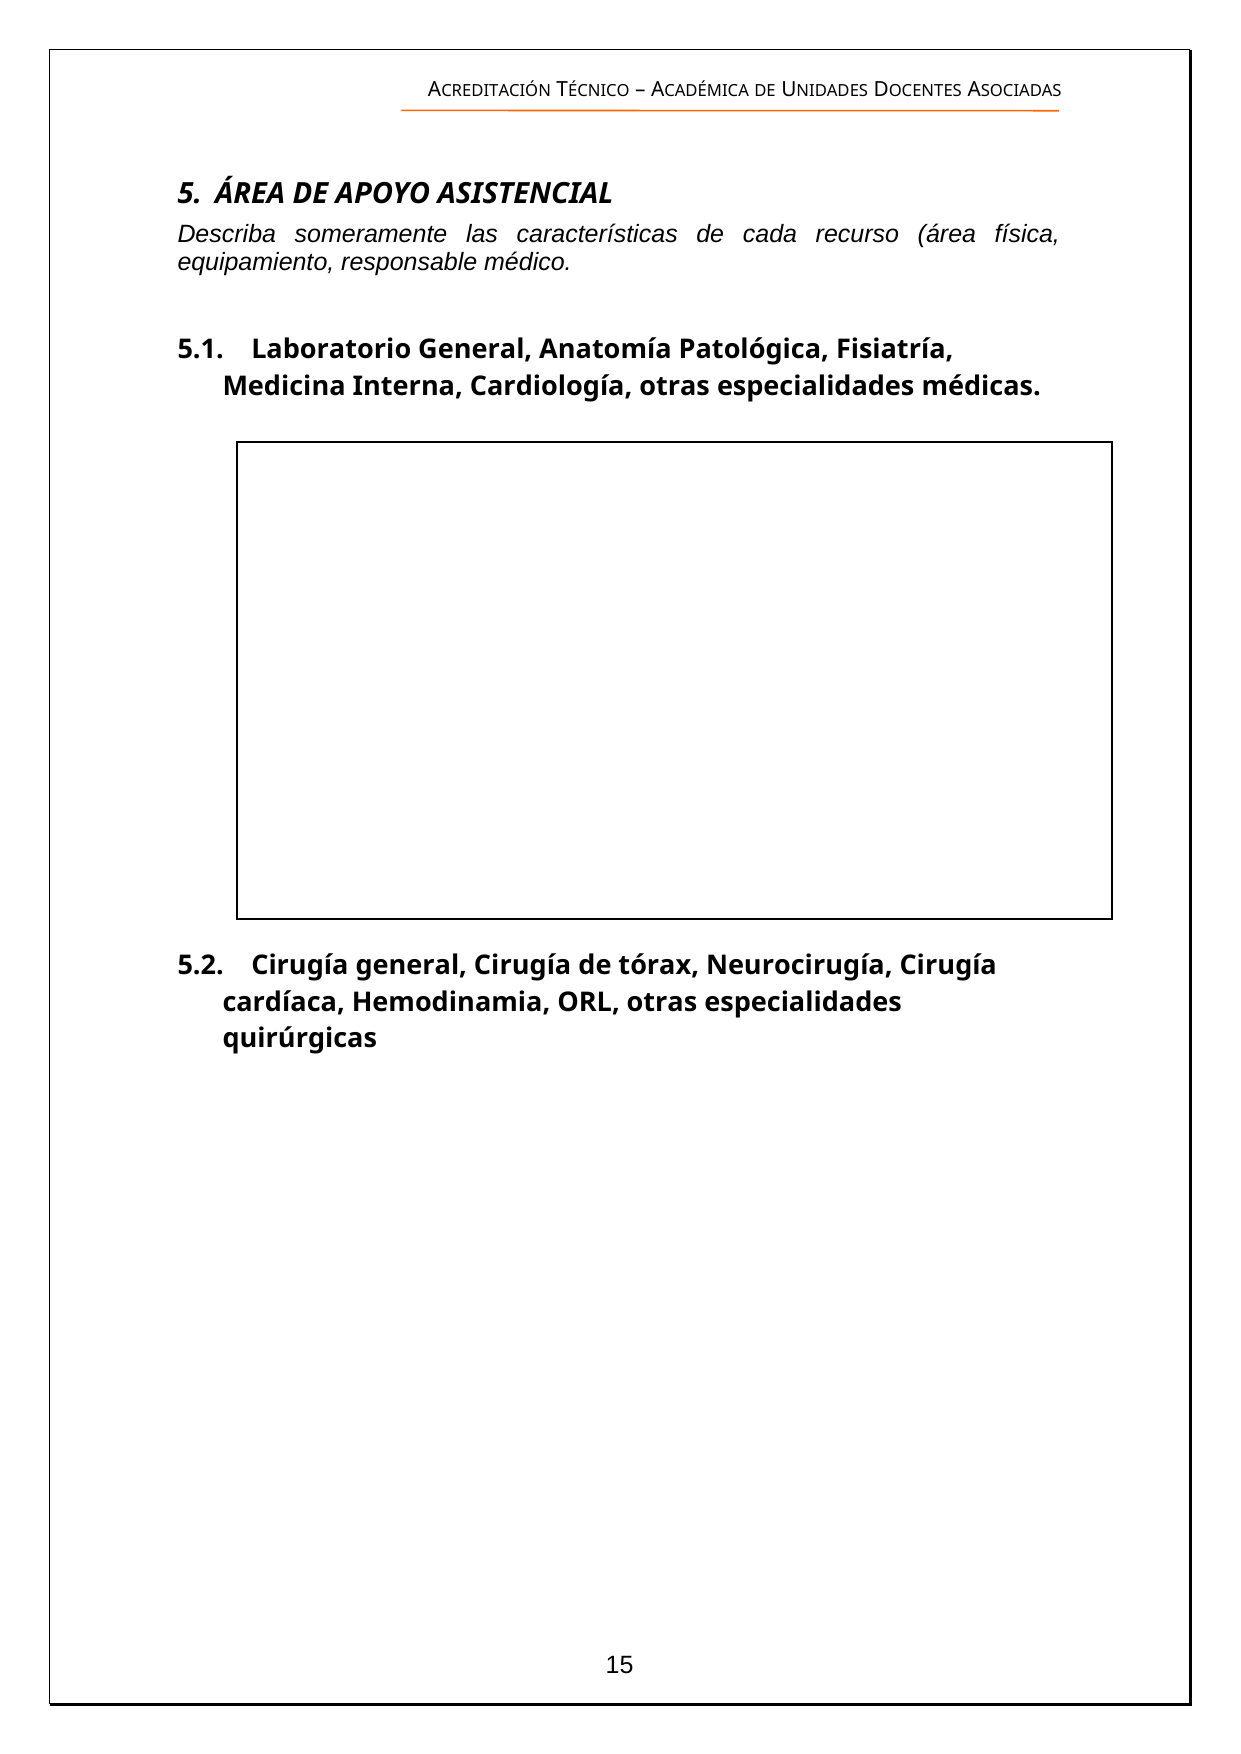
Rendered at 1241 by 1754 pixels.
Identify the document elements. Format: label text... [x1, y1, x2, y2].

subtitle Laboratorio General, Anatomía Patológica, Fisiatría, Medicina Interna, Cardiología, otras especialidades médicas. [177, 330, 1061, 403]
text Describa someramente las características de cada recurso (área física, equipamiento, responsable médico. [177, 218, 1061, 276]
subtitle Cirugía general, Cirugía de tórax, Neurocirugía, Cirugía cardíaca, Hemodinamia, ORL, otras especialidades quirúrgicas [177, 945, 1061, 1056]
subtitle ÁREA DE APOYO ASISTENCIAL [177, 173, 1061, 212]
